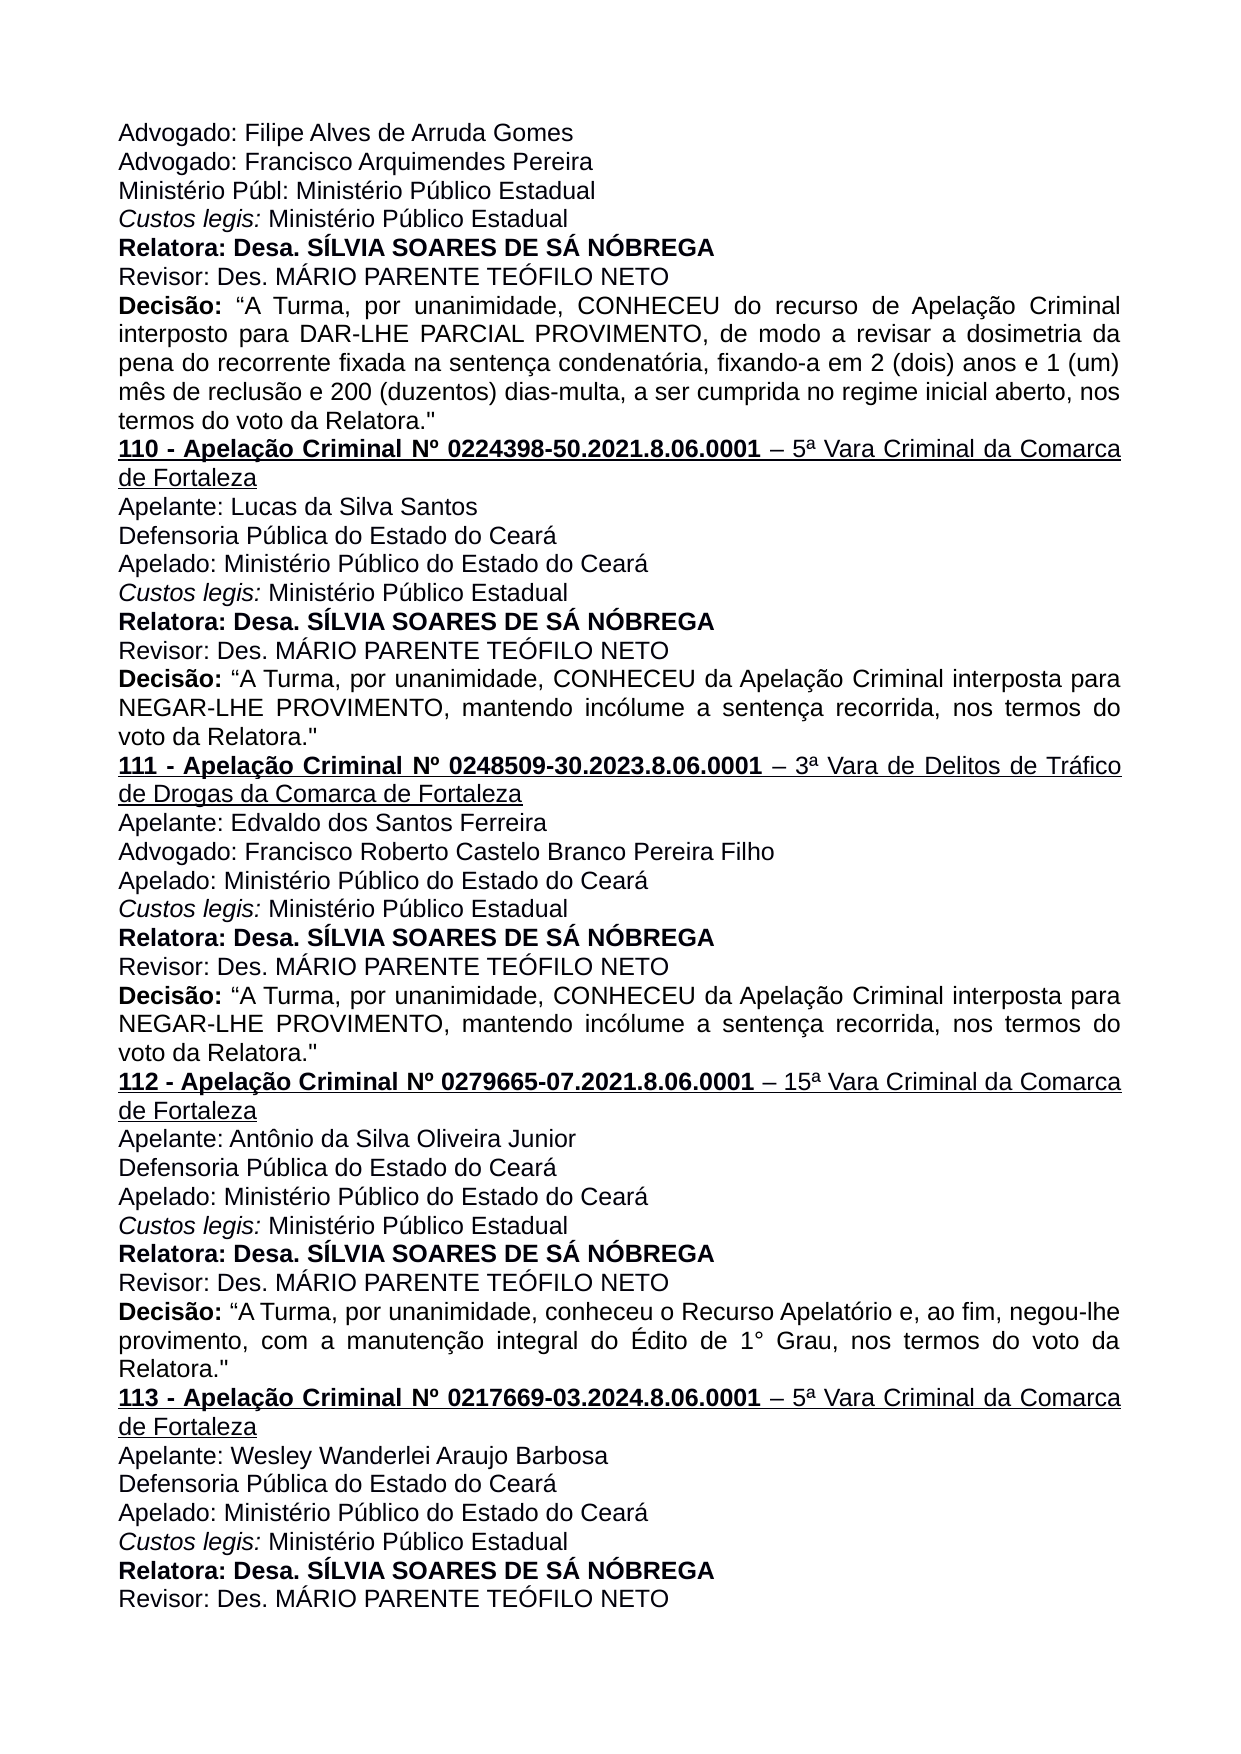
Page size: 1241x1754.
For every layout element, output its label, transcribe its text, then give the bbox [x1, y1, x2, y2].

text Advogado: Francisco Arquimendes Pereira [118, 147, 1122, 176]
text Defensoria Pública do Estado do Ceará [118, 1469, 1122, 1498]
text Ministério Públ: Ministério Público Estadual [118, 176, 1122, 204]
text Revisor: Des. MÁRIO PARENTE TEÓFILO NETO [118, 262, 1122, 291]
text Apelante: Antônio da Silva Oliveira Junior [118, 1124, 1122, 1153]
text Defensoria Pública do Estado do Ceará [118, 521, 1122, 549]
text Apelado: Ministério Público do Estado do Ceará [118, 549, 1122, 578]
text Defensoria Pública do Estado do Ceará [118, 1153, 1122, 1182]
text Decisão: “A Turma, por unanimidade, CONHECEU do recurso de Apelação Criminal interposto para DAR-LHE PARCIAL PROVIMENTO, de modo a revisar a dosimetria da pena do recorrente fixada na sentença condenatória, fixando-a em 2 (dois) anos e 1 (um) mês de reclusão e 200 (duzentos) dias-multa, a ser cumprida no regime inicial aberto, nos termos do voto da Relatora." [118, 291, 1122, 434]
text 111 - Apelação Criminal Nº 0248509-30.2023.8.06.0001 – 3ª Vara de Delitos de Tráfico [118, 751, 1122, 776]
text Decisão: “A Turma, por unanimidade, CONHECEU da Apelação Criminal interposta para NEGAR-LHE PROVIMENTO, mantendo incólume a sentença recorrida, nos termos do voto da Relatora." [118, 981, 1122, 1067]
text Apelado: Ministério Público do Estado do Ceará [118, 1182, 1122, 1211]
text Relatora: Desa. SÍLVIA SOARES DE SÁ NÓBREGA [118, 1556, 1122, 1584]
text 112 - Apelação Criminal Nº 0279665-07.2021.8.06.0001 – 15ª Vara Criminal da Comarca [118, 1067, 1122, 1092]
text Custos legis: Ministério Público Estadual [118, 1211, 1122, 1239]
text Relatora: Desa. SÍLVIA SOARES DE SÁ NÓBREGA [118, 233, 1122, 262]
text Relatora: Desa. SÍLVIA SOARES DE SÁ NÓBREGA [118, 923, 1122, 952]
text Apelado: Ministério Público do Estado do Ceará [118, 1498, 1122, 1527]
text Revisor: Des. MÁRIO PARENTE TEÓFILO NETO [118, 952, 1122, 981]
text Revisor: Des. MÁRIO PARENTE TEÓFILO NETO [118, 636, 1122, 664]
text 113 - Apelação Criminal Nº 0217669-03.2024.8.06.0001 – 5ª Vara Criminal da Comarca de Fortaleza [118, 1383, 1122, 1441]
text Relatora: Desa. SÍLVIA SOARES DE SÁ NÓBREGA [118, 1239, 1122, 1268]
text Apelante: Wesley Wanderlei Araujo Barbosa [118, 1441, 1122, 1469]
text Custos legis: Ministério Público Estadual [118, 578, 1122, 607]
text Apelado: Ministério Público do Estado do Ceará [118, 866, 1122, 894]
text Custos legis: Ministério Público Estadual [118, 1527, 1122, 1556]
text Relatora: Desa. SÍLVIA SOARES DE SÁ NÓBREGA [118, 607, 1122, 636]
text Revisor: Des. MÁRIO PARENTE TEÓFILO NETO [118, 1584, 1122, 1613]
text de Fortaleza [118, 1093, 1122, 1124]
text 110 - Apelação Criminal Nº 0224398-50.2021.8.06.0001 – 5ª Vara Criminal da Comarca de Fortaleza [118, 434, 1122, 492]
text Custos legis: Ministério Público Estadual [118, 204, 1122, 233]
text Decisão: “A Turma, por unanimidade, conheceu o Recurso Apelatório e, ao fim, negou-lhe provimento, com a manutenção integral do Édito de 1° Grau, nos termos do voto da Relatora." [118, 1297, 1122, 1383]
text Apelante: Lucas da Silva Santos [118, 492, 1122, 521]
text Advogado: Filipe Alves de Arruda Gomes [118, 118, 1122, 147]
text de Drogas da Comarca de Fortaleza [118, 777, 1122, 808]
text Revisor: Des. MÁRIO PARENTE TEÓFILO NETO [118, 1268, 1122, 1297]
text Decisão: “A Turma, por unanimidade, CONHECEU da Apelação Criminal interposta para NEGAR-LHE PROVIMENTO, mantendo incólume a sentença recorrida, nos termos do voto da Relatora." [118, 664, 1122, 751]
text Apelante: Edvaldo dos Santos Ferreira [118, 808, 1122, 837]
text Custos legis: Ministério Público Estadual [118, 894, 1122, 923]
text Advogado: Francisco Roberto Castelo Branco Pereira Filho [118, 837, 1122, 866]
